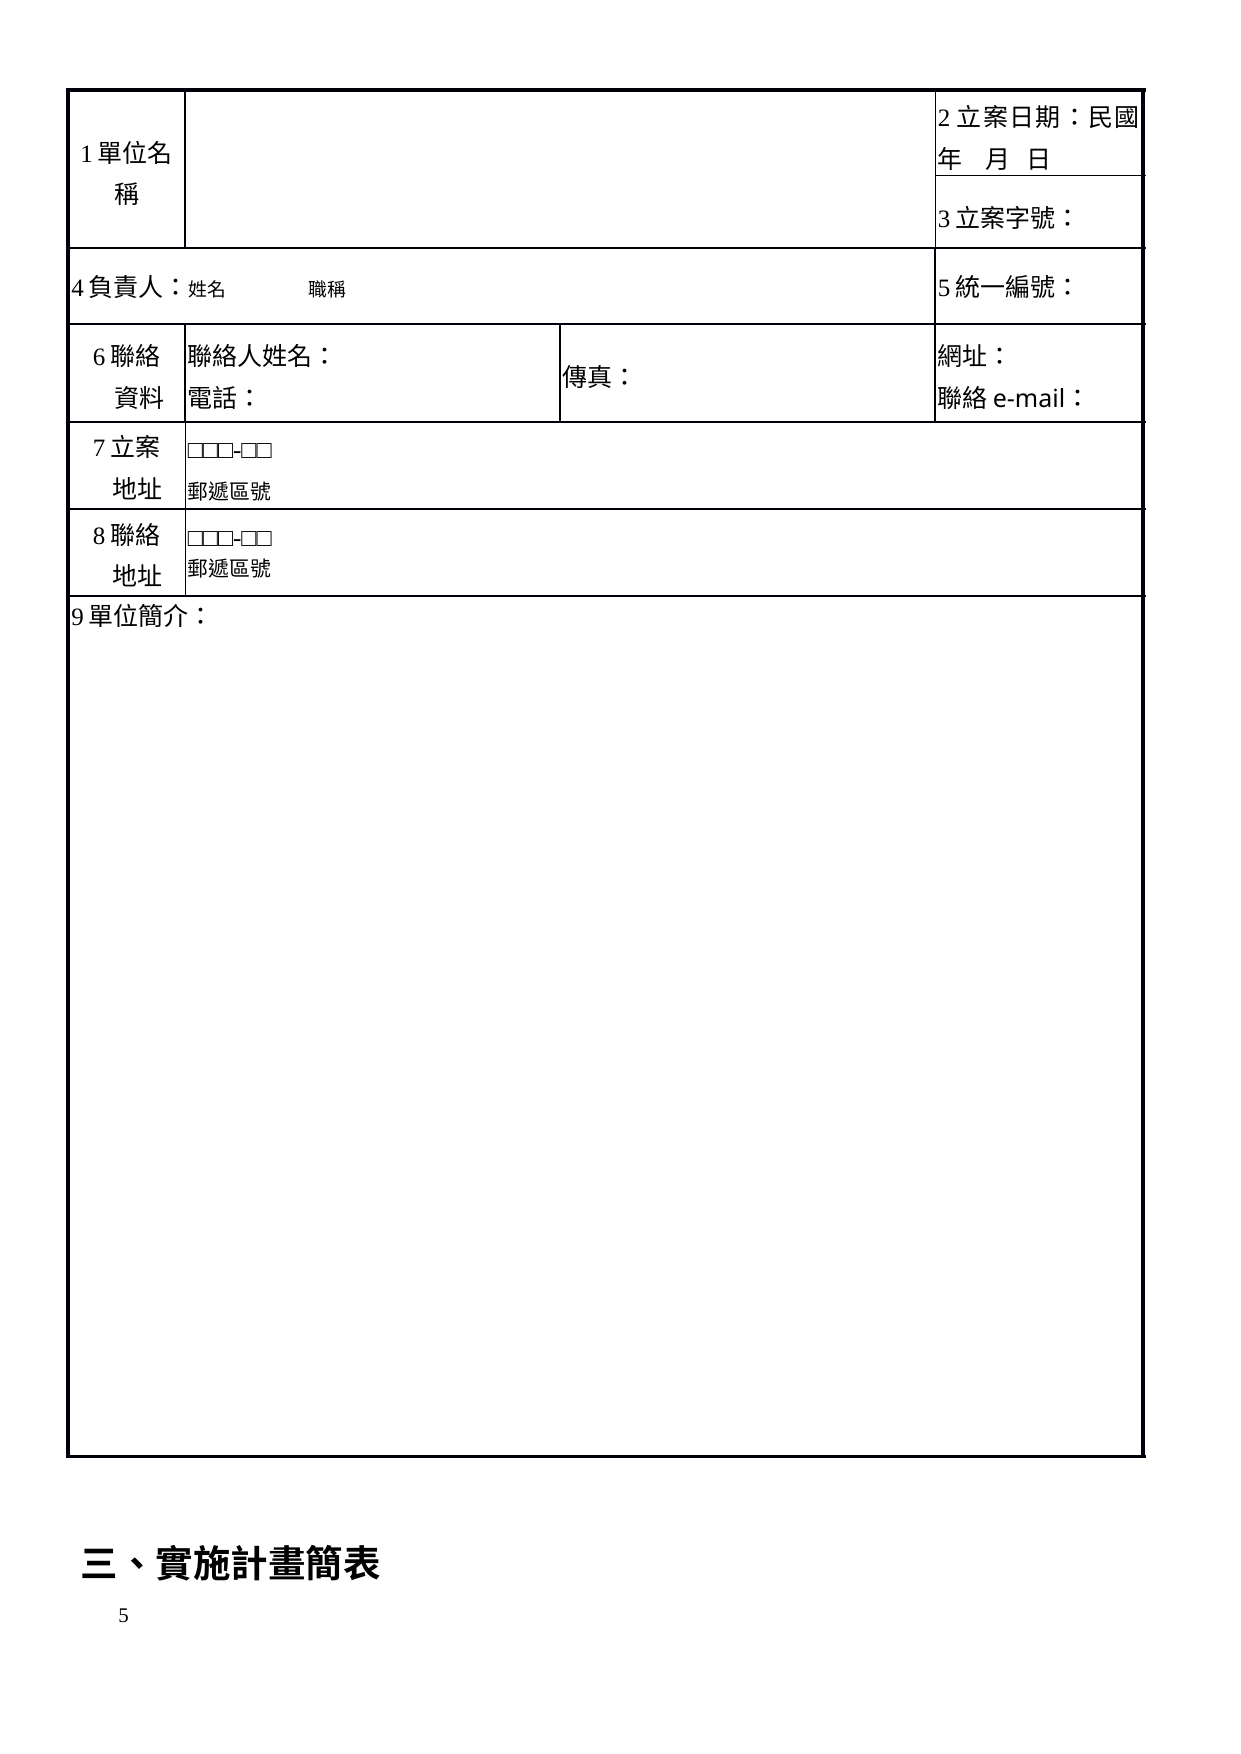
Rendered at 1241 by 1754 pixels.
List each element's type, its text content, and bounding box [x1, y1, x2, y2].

table_cell □□□-□□ 郵遞區號 [186, 423, 1141, 508]
table_cell 5統一編號： [936, 249, 1141, 323]
table_cell □□□-□□ 郵遞區號 [186, 510, 1141, 595]
table_cell 4負責人：姓名 職稱 [70, 249, 934, 323]
table_header [186, 92, 935, 247]
table_cell 7立案 地址 [70, 423, 185, 508]
table_cell 9單位簡介： [70, 597, 1141, 1455]
text 三、實施計畫簡表 [43, 1534, 1122, 1588]
table_cell 8聯絡 地址 [70, 510, 185, 595]
table_header 2立案日期：民國 年 月 日 [936, 92, 1141, 175]
table_cell 傳真： [561, 325, 934, 421]
table_cell 網址： 聯絡e-mail： [936, 325, 1141, 421]
table_cell 6聯絡 資料 [70, 325, 184, 421]
table_cell 聯絡人姓名： 電話： [186, 325, 559, 421]
table_header 1單位名稱 [70, 92, 184, 247]
table_cell 3立案字號： [936, 176, 1141, 247]
